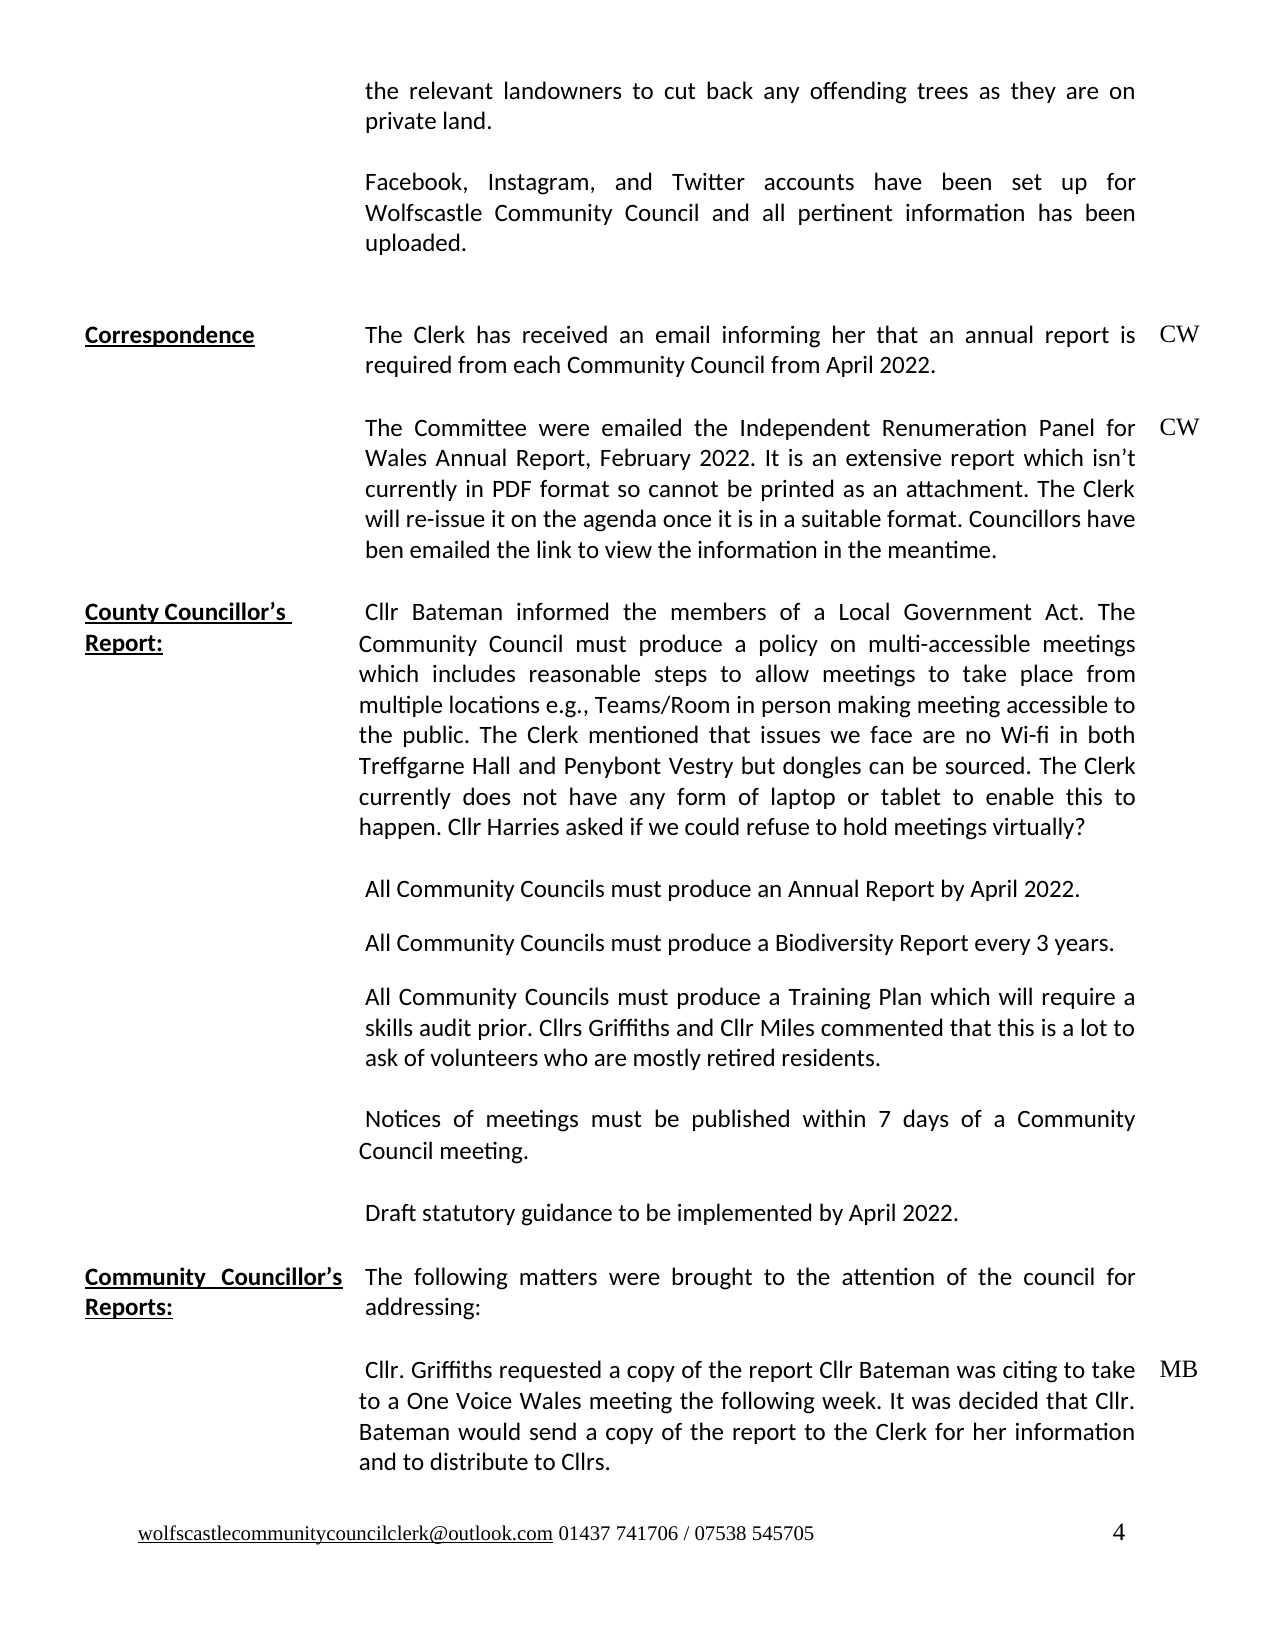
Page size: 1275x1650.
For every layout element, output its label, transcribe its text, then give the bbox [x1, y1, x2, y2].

table_cell CW [1148, 319, 1211, 412]
table_cell [354, 1229, 1148, 1261]
table_cell [74, 1229, 354, 1261]
table_cell [74, 874, 354, 927]
table_cell Community Councillor’s Reports: [74, 1261, 354, 1354]
table_cell [74, 981, 354, 1103]
table_cell [74, 1354, 354, 1508]
table_cell [1148, 75, 1211, 319]
table_cell The Committee were emailed the Independent Renumeration Panel for Wales Annual Report, February 2022. It is an extensive report which isn’t currently in PDF format so cannot be printed as an attachment. The Clerk will re-issue it on the agenda once it is in a suitable format. Councillors have ben emailed the link to view the information in the meantime. [354, 412, 1148, 596]
table_cell [74, 75, 354, 319]
table_cell Correspondence [74, 319, 354, 412]
table_cell [1148, 981, 1211, 1103]
table_cell the relevant landowners to cut back any offending trees as they are on private land. Facebook, Instagram, and Twitter accounts have been set up for Wolfscastle Community Council and all pertinent information has been uploaded. [354, 75, 1148, 319]
table_cell [74, 1198, 354, 1229]
table_cell All Community Councils must produce a Training Plan which will require a skills audit prior. Cllrs Griffiths and Cllr Miles commented that this is a lot to ask of volunteers who are mostly retired residents. [354, 981, 1148, 1103]
table_cell MB [1148, 1354, 1211, 1508]
table_cell All Community Councils must produce an Annual Report by April 2022. [354, 874, 1148, 927]
table_cell Cllr Bateman informed the members of a Local Government Act. The Community Council must produce a policy on multi-accessible meetings which includes reasonable steps to allow meetings to take place from multiple locations e.g., Teams/Room in person making meeting accessible to the public. The Clerk mentioned that issues we face are no Wi-fi in both Treffgarne Hall and Penybont Vestry but dongles can be sourced. The Clerk currently does not have any form of laptop or tablet to enable this to happen. Cllr Harries asked if we could refuse to hold meetings virtually? [354, 596, 1148, 873]
table_cell [1148, 1261, 1211, 1354]
table_cell [74, 1103, 354, 1197]
table_cell [1148, 596, 1211, 873]
table_cell All Community Councils must produce a Biodiversity Report every 3 years. [354, 928, 1148, 981]
table_cell The following matters were brought to the attention of the council for addressing: [354, 1261, 1148, 1354]
table_cell [1148, 874, 1211, 927]
table_cell [74, 412, 354, 596]
table_cell [74, 928, 354, 981]
table_cell The Clerk has received an email informing her that an annual report is required from each Community Council from April 2022. [354, 319, 1148, 412]
table_cell [1148, 1103, 1211, 1197]
table_cell [1148, 928, 1211, 981]
table_cell [1148, 1229, 1211, 1261]
table_cell [1148, 1198, 1211, 1229]
table_cell County Councillor’s Report: [74, 596, 354, 873]
table_cell CW [1148, 412, 1211, 596]
table_cell Cllr. Griffiths requested a copy of the report Cllr Bateman was citing to take to a One Voice Wales meeting the following week. It was decided that Cllr. Bateman would send a copy of the report to the Clerk for her information and to distribute to Cllrs. [354, 1354, 1148, 1508]
table_cell Draft statutory guidance to be implemented by April 2022. [354, 1198, 1148, 1229]
table_cell Notices of meetings must be published within 7 days of a Community Council meeting. [354, 1103, 1148, 1197]
